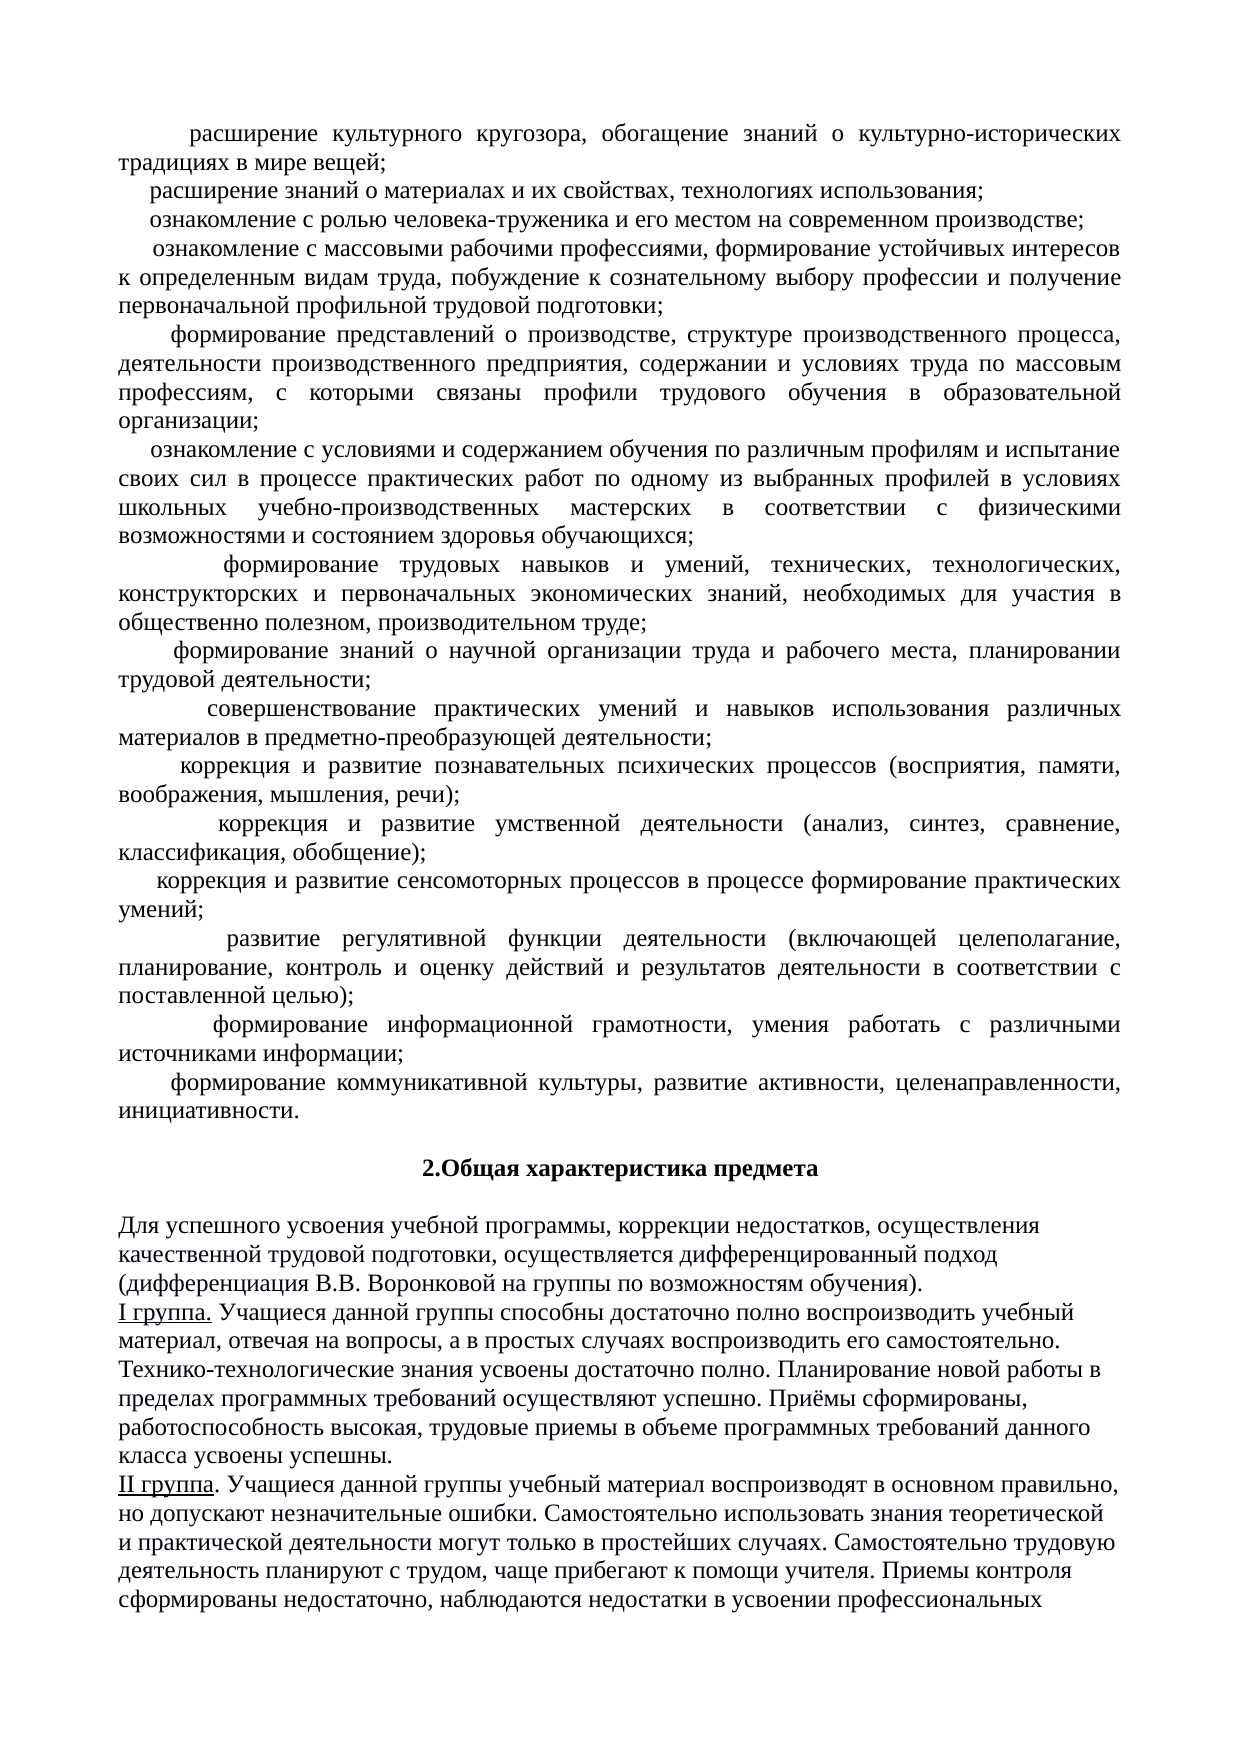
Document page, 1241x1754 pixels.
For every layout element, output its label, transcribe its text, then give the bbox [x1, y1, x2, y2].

text формирование информационной грамотности, умения работать с различными источниками информации; [118, 1009, 1122, 1067]
text I группа. Учащиеся данной группы способны достаточно полно воспроизводить учебный материал, отвечая на вопросы, а в простых случаях воспроизводить его самостоятельно. Технико-технологические знания усвоены достаточно полно. Планирование новой работы в пределах программных требований осуществляют успешно. Приёмы сформированы, работоспособность высокая, трудовые приемы в объеме программных требований данного класса усвоены успешны. [118, 1297, 1122, 1469]
text коррекция и развитие познавательных психических процессов (восприятия, памяти, воображения, мышления, речи); [118, 751, 1122, 808]
text II группа. Учащиеся данной группы учебный материал воспроизводят в основном правильно, но допускают незначительные ошибки. Самостоятельно использовать знания теоретической и практической деятельности могут только в простейших случаях. Самостоятельно трудовую деятельность планируют с трудом, чаще прибегают к помощи учителя. Приемы контроля сформированы недостаточно, наблюдаются недостатки в усвоении профессиональных [118, 1469, 1122, 1613]
text ознакомление с ролью человека-труженика и его местом на современном производстве; [118, 204, 1122, 233]
text расширение культурного кругозора, обогащение знаний о культурно-исторических традициях в мире вещей; [118, 118, 1122, 176]
text коррекция и развитие сенсомоторных процессов в процессе формирование практических умений; [118, 866, 1122, 923]
text ознакомление с массовыми рабочими профессиями, формирование устойчивых интересов к определенным видам труда, побуждение к сознательному выбору профессии и получение первоначальной профильной трудовой подготовки; [118, 233, 1122, 319]
text совершенствование практических умений и навыков использования различных материалов в предметно-преобразующей деятельности; [118, 693, 1122, 751]
text 2.Общая характеристика предмета [118, 1153, 1122, 1182]
text ознакомление с условиями и содержанием обучения по различным профилям и испытание своих сил в процессе практических работ по одному из выбранных профилей в условиях школьных учебно-производственных мастерских в соответствии с физическими возможностями и состоянием здоровья обучающихся; [118, 434, 1122, 549]
text формирование трудовых навыков и умений, технических, технологических, конструкторских и первоначальных экономических знаний, необходимых для участия в общественно полезном, производительном труде; [118, 549, 1122, 636]
text расширение знаний о материалах и их свойствах, технологиях использования; [118, 176, 1122, 204]
text Для успешного усвоения учебной программы, коррекции недостатков, осуществления качественной трудовой подготовки, осуществляется дифференцированный подход (дифференциация В.В. Воронковой на группы по возможностям обучения). [118, 1211, 1122, 1297]
text коррекция и развитие умственной деятельности (анализ, синтез, сравнение, классификация, обобщение); [118, 808, 1122, 866]
text развитие регулятивной функции деятельности (включающей целеполагание, планирование, контроль и оценку действий и результатов деятельности в соответствии с поставленной целью); [118, 923, 1122, 1009]
text формирование знаний о научной организации труда и рабочего места, планировании трудовой деятельности; [118, 636, 1122, 693]
text формирование коммуникативной культуры, развитие активности, целенаправленности, инициативности. [118, 1067, 1122, 1124]
text формирование представлений о производстве, структуре производственного процесса, деятельности производственного предприятия, содержании и условиях труда по массовым профессиям, с которыми связаны профили трудового обучения в образовательной организации; [118, 319, 1122, 434]
